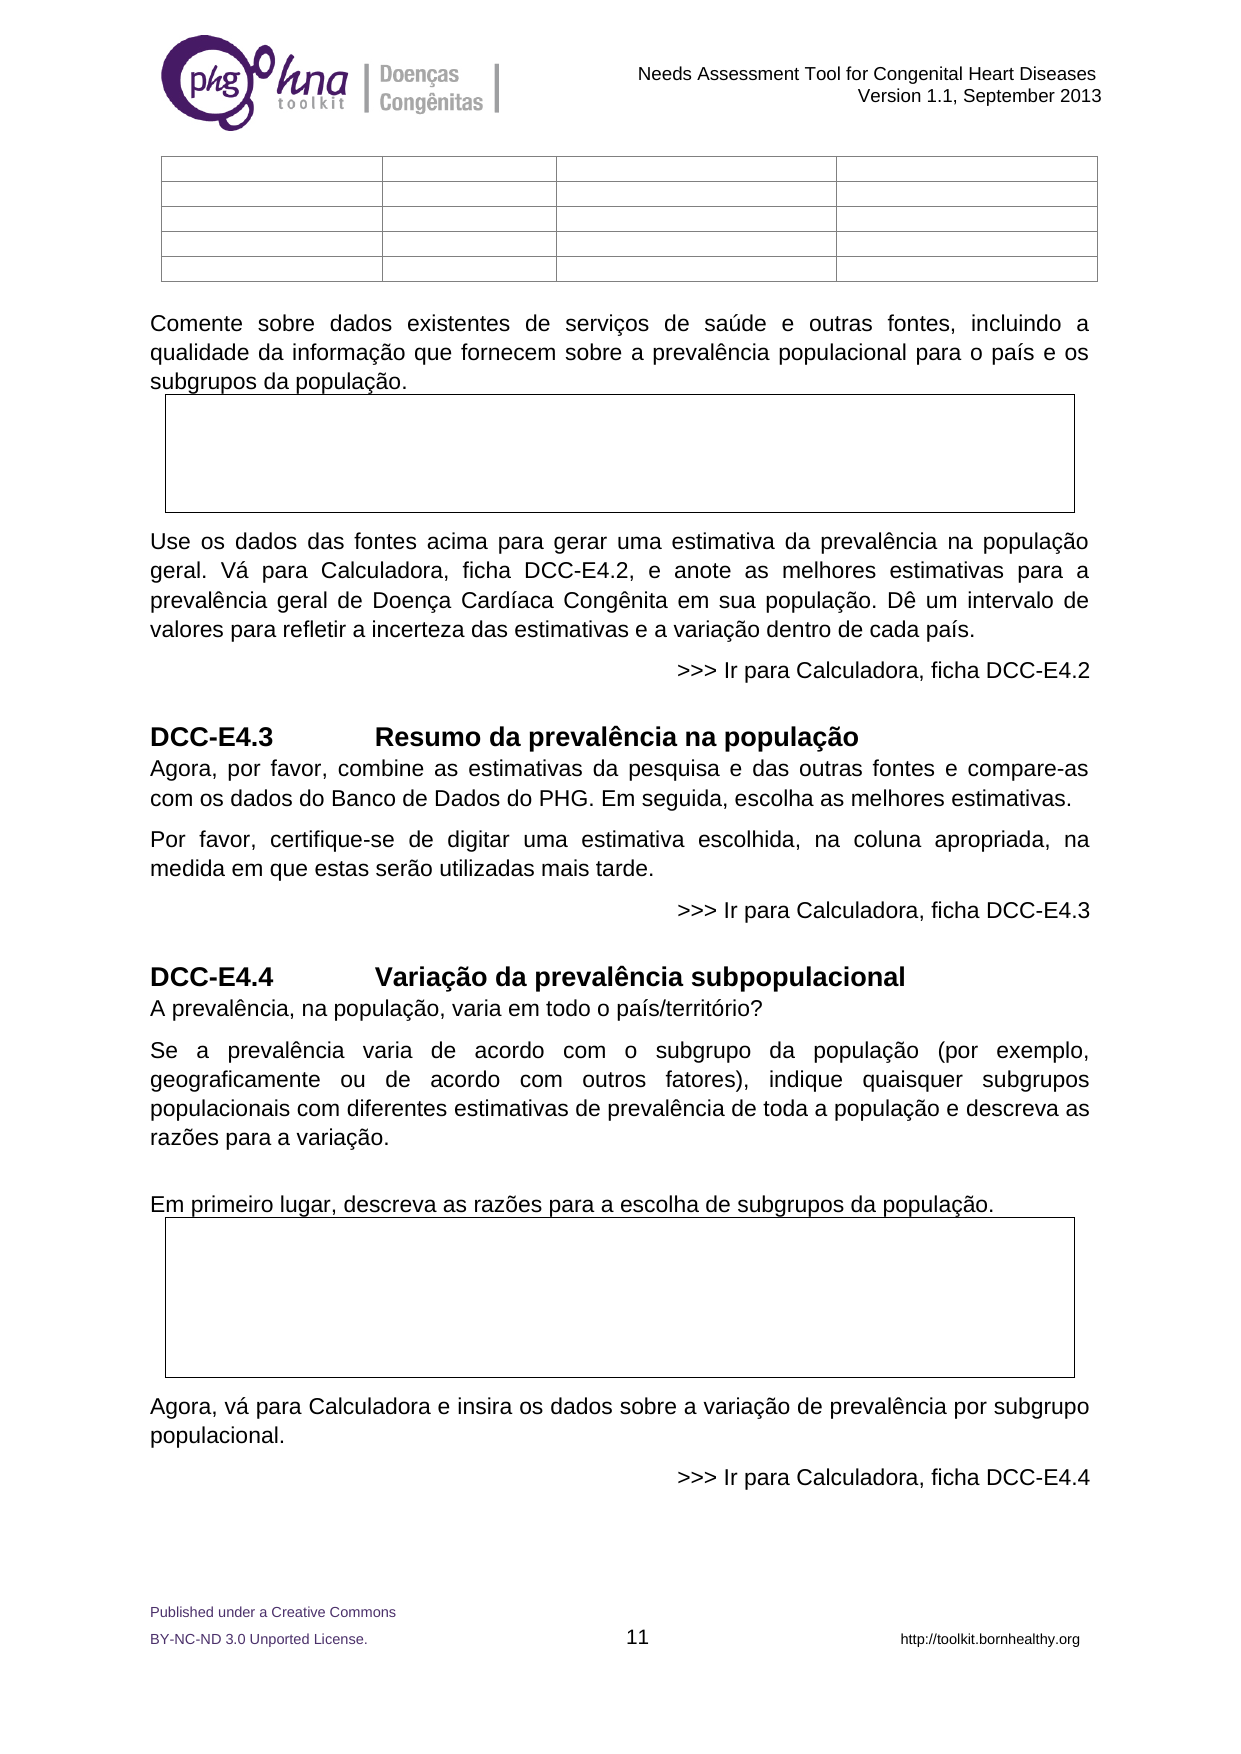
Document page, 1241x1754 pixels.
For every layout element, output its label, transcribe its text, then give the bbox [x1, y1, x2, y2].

table_cell [162, 207, 382, 231]
table_cell [383, 207, 556, 231]
subtitle DCC-E4.3 Resumo da prevalência na população [150, 721, 1090, 753]
table_cell [837, 182, 1097, 206]
table_cell [383, 232, 556, 256]
table_cell [383, 157, 556, 181]
table_cell [162, 257, 382, 281]
text >>> Ir para Calculadora, ficha DCC-E4.3 [525, 894, 1090, 923]
subtitle DCC-E4.4 Variação da prevalência subpopulacional [150, 961, 1090, 992]
table_cell [837, 157, 1097, 181]
text A prevalência, na população, varia em todo o país/território? [150, 992, 1090, 1021]
table_cell [162, 232, 382, 256]
text >>> Ir para Calculadora, ficha DCC-E4.2 [525, 655, 1090, 684]
text Use os dados das fontes acima para gerar uma estimativa da prevalência na população geral. Vá para Calculadora, ficha DCC-E4.2, e anote as melhores estimativas para a prevalência geral de Doença Cardíaca Congênita em sua população. Dê um intervalo de valores para refletir a incerteza das estimativas e a variação dentro de cada país. [150, 526, 1090, 642]
text Agora, vá para Calculadora e insira os dados sobre a variação de prevalência por subgrupo populacional. [150, 1390, 1090, 1448]
table_cell [557, 232, 836, 256]
subtitle Comente sobre dados existentes de serviços de saúde e outras fontes, incluindo a qualidade da informação que fornecem sobre a prevalência populacional para o país e os subgrupos da população. [150, 307, 1090, 394]
table_cell [557, 182, 836, 206]
text Agora, por favor, combine as estimativas da pesquisa e das outras fontes e compare-as com os dados do Banco de Dados do PHG. Em seguida, escolha as melhores estimativas. [150, 753, 1090, 811]
text >>> Ir para Calculadora, ficha DCC-E4.4 [525, 1461, 1090, 1490]
table_cell [557, 157, 836, 181]
text Por favor, certifique-se de digitar uma estimativa escolhida, na coluna apropriada, na medida em que estas serão utilizadas mais tarde. [150, 823, 1090, 882]
table_cell [383, 182, 556, 206]
table_cell [162, 157, 382, 181]
table_cell [162, 182, 382, 206]
table_cell [557, 207, 836, 231]
table_cell [837, 232, 1097, 256]
table_cell [837, 207, 1097, 231]
subtitle Em primeiro lugar, descreva as razões para a escolha de subgrupos da população. [150, 1188, 1090, 1217]
table_cell [383, 257, 556, 281]
table_cell [837, 257, 1097, 281]
text Se a prevalência varia de acordo com o subgrupo da população (por exemplo, geograficamente ou de acordo com outros fatores), indique quaisquer subgrupos populacionais com diferentes estimativas de prevalência de toda a população e descreva as razões para a variação. [150, 1034, 1090, 1151]
table_cell [557, 257, 836, 281]
